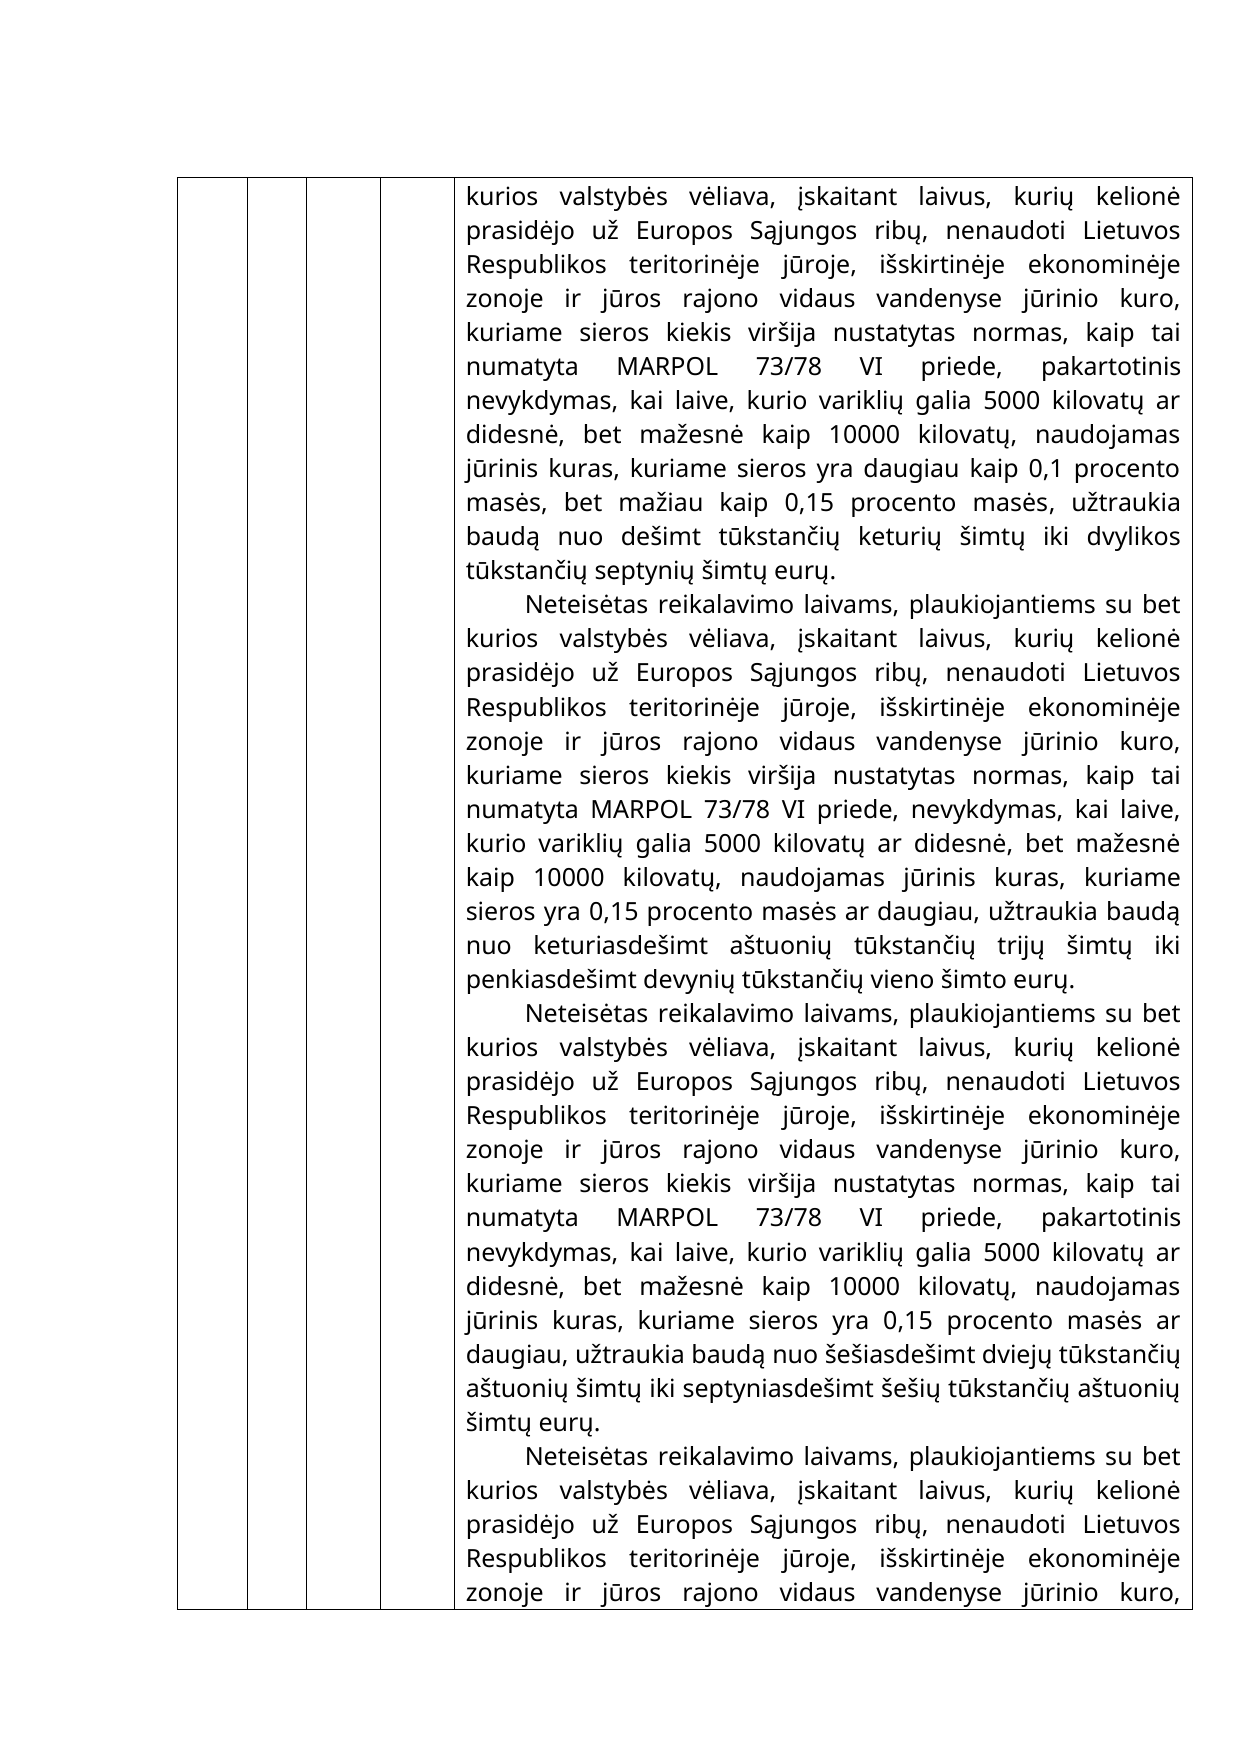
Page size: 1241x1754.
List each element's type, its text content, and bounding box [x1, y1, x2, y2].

table_cell [381, 178, 454, 1609]
table_cell [307, 178, 380, 1609]
table_cell [248, 178, 306, 1609]
table_cell [178, 178, 247, 1609]
table_cell kurios valstybės vėliava, įskaitant laivus, kurių kelionė prasidėjo už Europos Sąjungos ribų, nenaudoti Lietuvos Respublikos teritorinėje jūroje, išskirtinėje ekonominėje zonoje ir jūros rajono vidaus vandenyse jūrinio kuro, kuriame sieros kiekis viršija nustatytas normas, kaip tai numatyta MARPOL 73/78 VI priede, pakartotinis nevykdymas, kai laive, kurio variklių galia 5000 kilovatų ar didesnė, bet mažesnė kaip 10000 kilovatų, naudojamas jūrinis kuras, kuriame sieros yra daugiau kaip 0,1 procento masės, bet mažiau kaip 0,15 procento masės, užtraukia baudą nuo dešimt tūkstančių keturių šimtų iki dvylikos tūkstančių septynių šimtų eurų. Neteisėtas reikalavimo laivams, plaukiojantiems su bet kurios valstybės vėliava, įskaitant laivus, kurių kelionė prasidėjo už Europos Sąjungos ribų, nenaudoti Lietuvos Respublikos teritorinėje jūroje, išskirtinėje ekonominėje zonoje ir jūros rajono vidaus vandenyse jūrinio kuro, kuriame sieros kiekis viršija nustatytas normas, kaip tai numatyta MARPOL 73/78 VI priede, nevykdymas, kai laive, kurio variklių galia 5000 kilovatų ar didesnė, bet mažesnė kaip 10000 kilovatų, naudojamas jūrinis kuras, kuriame sieros yra 0,15 procento masės ar daugiau, užtraukia baudą nuo keturiasdešimt aštuonių tūkstančių trijų šimtų iki penkiasdešimt devynių tūkstančių vieno šimto eurų. Neteisėtas reikalavimo laivams, plaukiojantiems su bet kurios valstybės vėliava, įskaitant laivus, kurių kelionė prasidėjo už Europos Sąjungos ribų, nenaudoti Lietuvos Respublikos teritorinėje jūroje, išskirtinėje ekonominėje zonoje ir jūros rajono vidaus vandenyse jūrinio kuro, kuriame sieros kiekis viršija nustatytas normas, kaip tai numatyta MARPOL 73/78 VI priede, pakartotinis nevykdymas, kai laive, kurio variklių galia 5000 kilovatų ar didesnė, bet mažesnė kaip 10000 kilovatų, naudojamas jūrinis kuras, kuriame sieros yra 0,15 procento masės ar daugiau, užtraukia baudą nuo šešiasdešimt dviejų tūkstančių aštuonių šimtų iki septyniasdešimt šešių tūkstančių aštuonių šimtų eurų. Neteisėtas reikalavimo laivams, plaukiojantiems su bet kurios valstybės vėliava, įskaitant laivus, kurių kelionė prasidėjo už Europos Sąjungos ribų, nenaudoti Lietuvos Respublikos teritorinėje jūroje, išskirtinėje ekonominėje zonoje ir jūros rajono vidaus vandenyse jūrinio kuro, [455, 178, 1192, 1609]
